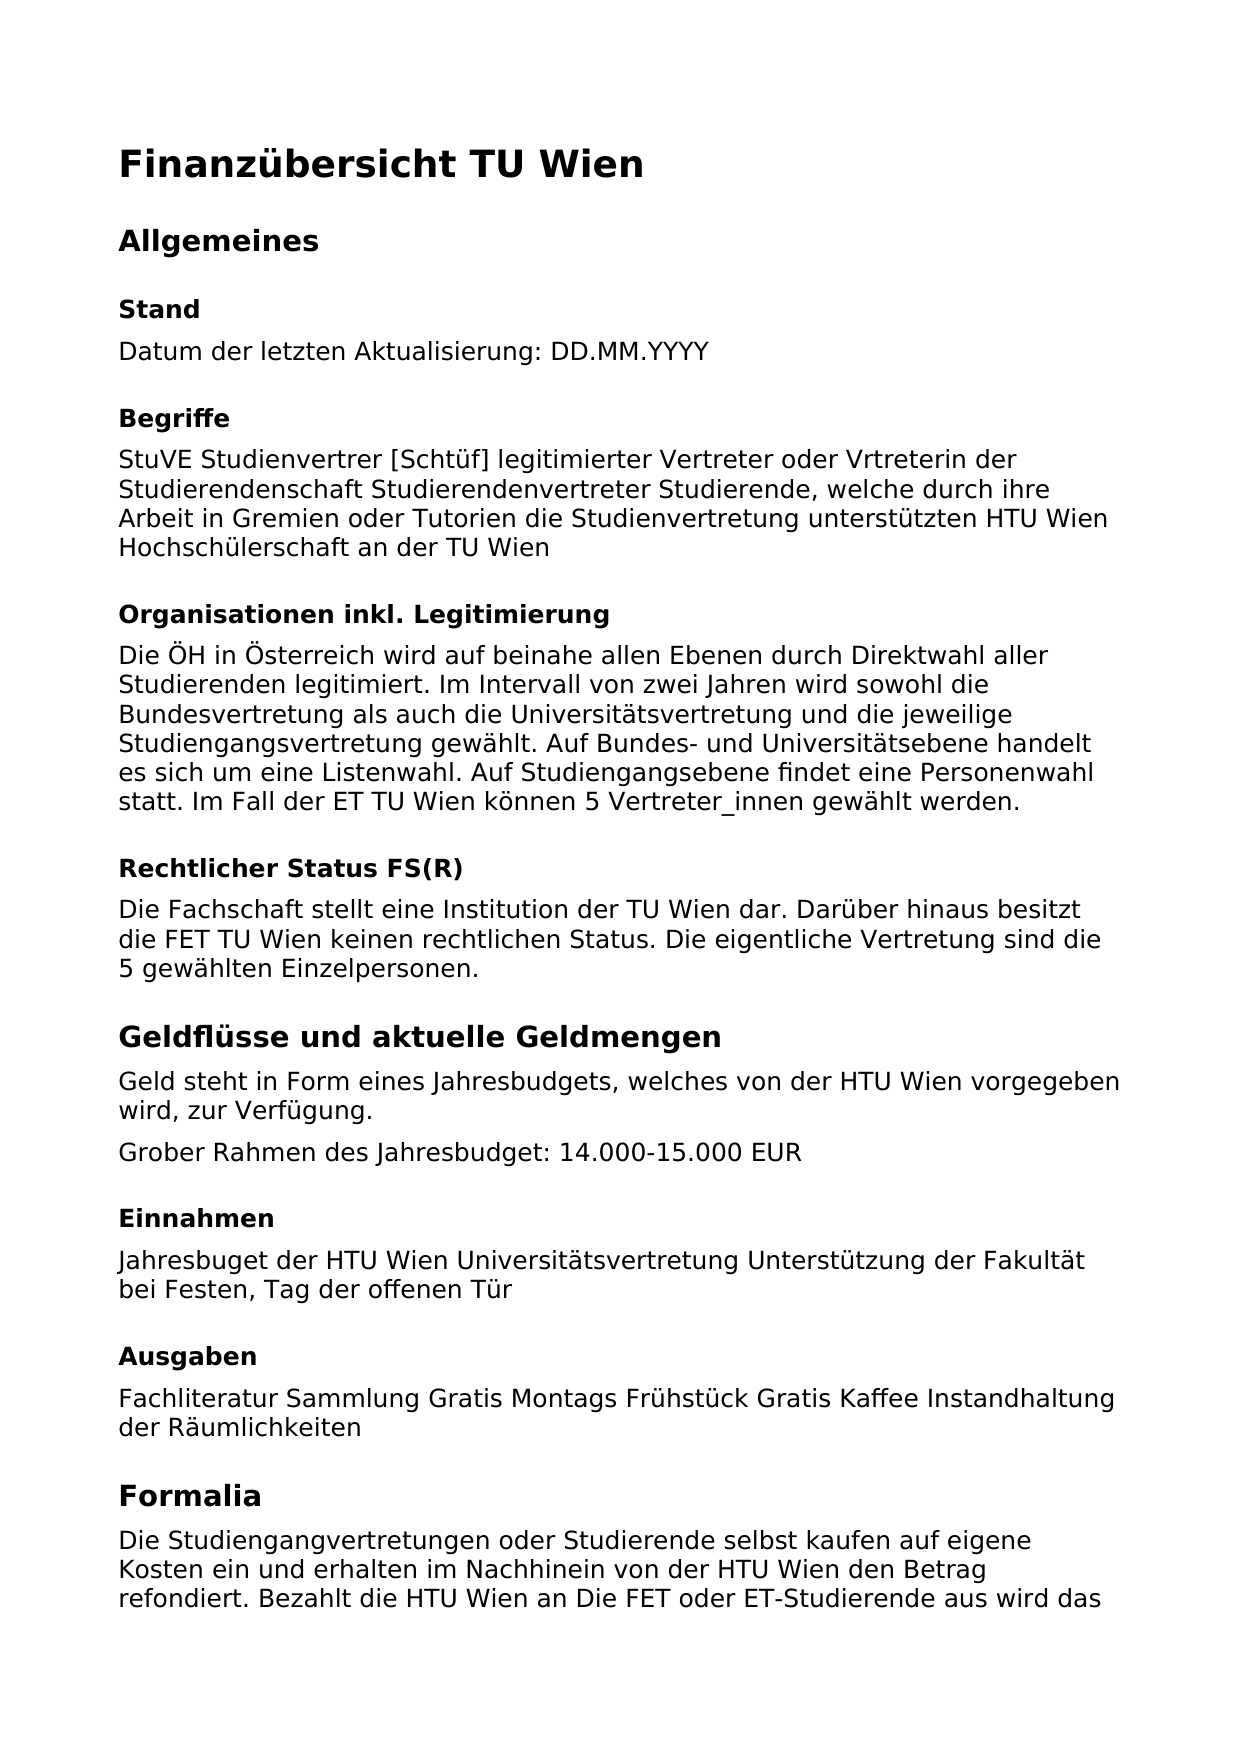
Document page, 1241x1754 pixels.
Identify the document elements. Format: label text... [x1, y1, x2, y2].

text Grober Rahmen des Jahresbudget: 14.000-15.000 EUR [118, 1138, 1122, 1167]
subtitle Geldflüsse und aktuelle Geldmengen [118, 1021, 1122, 1055]
text Geld steht in Form eines Jahresbudgets, welches von der HTU Wien vorgegeben wird, zur Verfügung. [118, 1067, 1122, 1126]
subtitle Ausgaben [118, 1342, 1122, 1371]
subtitle Stand [118, 296, 1122, 325]
text Fachliteratur Sammlung Gratis Montags Frühstück Gratis Kaffee Instandhaltung der Räumlichkeiten [118, 1384, 1122, 1442]
text StuVE Studienvertrer [Schtüf] legitimierter Vertreter oder Vrtreterin der Studierendenschaft Studierendenvertreter Studierende, welche durch ihre Arbeit in Gremien oder Tutorien die Studienvertretung unterstützten HTU Wien Hochschülerschaft an der TU Wien [118, 446, 1122, 562]
text Datum der letzten Aktualisierung: DD.MM.YYYY [118, 337, 1122, 367]
subtitle Einnahmen [118, 1205, 1122, 1234]
text Die Fachschaft stellt eine Institution der TU Wien dar. Darüber hinaus besitzt die FET TU Wien keinen rechtlichen Status. Die eigentliche Vertretung sind die 5 gewählten Einzelpersonen. [118, 896, 1122, 983]
subtitle Allgemeines [118, 224, 1122, 258]
subtitle Organisationen inkl. Legitimierung [118, 600, 1122, 629]
subtitle Formalia [118, 1480, 1122, 1514]
text Jahresbuget der HTU Wien Universitätsvertretung Unterstützung der Fakultät bei Festen, Tag der offenen Tür [118, 1246, 1122, 1305]
text Die ÖH in Österreich wird auf beinahe allen Ebenen durch Direktwahl aller Studierenden legitimiert. Im Intervall von zwei Jahren wird sowohl die Bundesvertretung als auch die Universitätsvertretung und die jeweilige Studiengangsvertretung gewählt. Auf Bundes- und Universitätsebene handelt es sich um eine Listenwahl. Auf Studiengangsebene findet eine Personenwahl statt. Im Fall der ET TU Wien können 5 Vertreter_innen gewählt werden. [118, 642, 1122, 817]
subtitle Finanzübersicht TU Wien [118, 143, 1122, 187]
subtitle Rechtlicher Status FS(R) [118, 854, 1122, 883]
subtitle Begriffe [118, 404, 1122, 433]
text Die Studiengangvertretungen oder Studierende selbst kaufen auf eigene Kosten ein und erhalten im Nachhinein von der HTU Wien den Betrag refondiert. Bezahlt die HTU Wien an Die FET oder ET-Studierende aus wird das [118, 1526, 1122, 1614]
